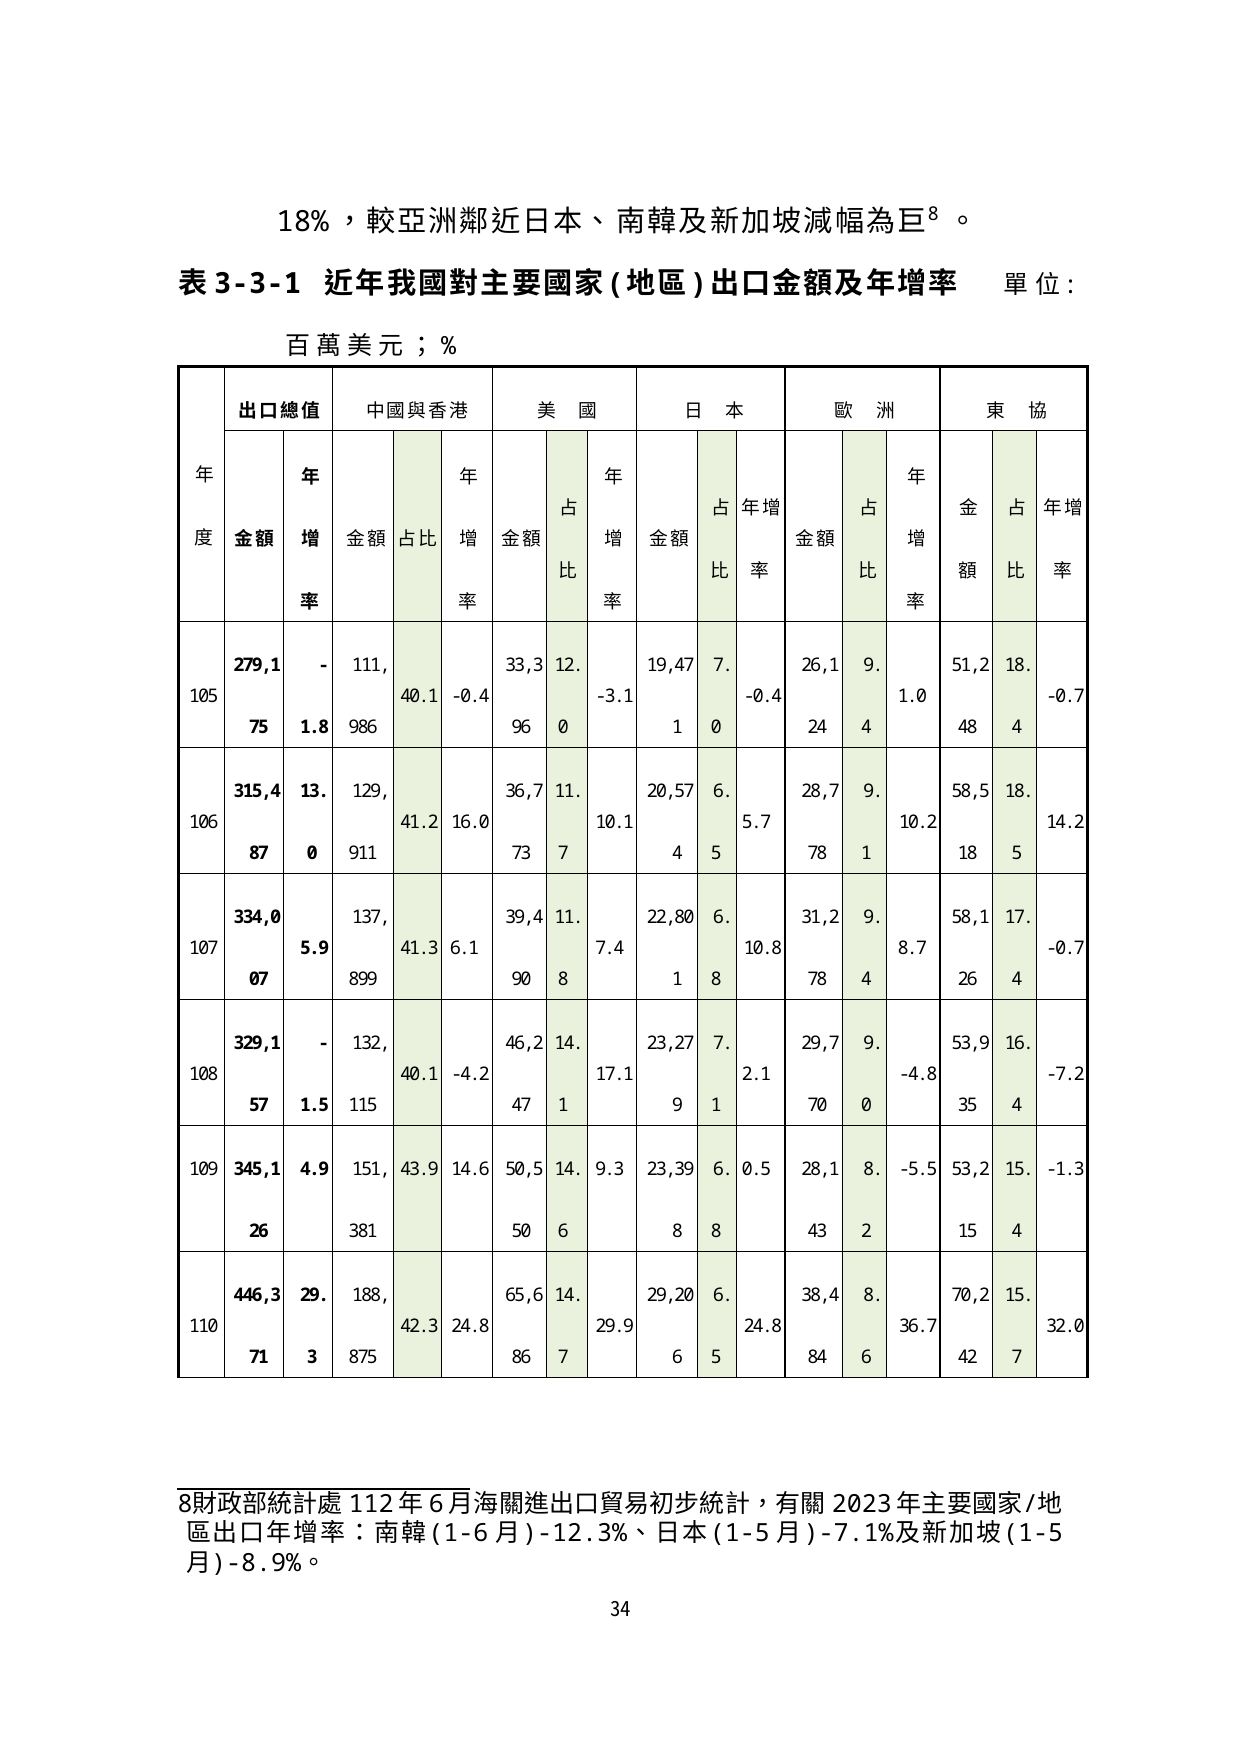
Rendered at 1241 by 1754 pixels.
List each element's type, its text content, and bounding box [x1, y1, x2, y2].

table_cell 10.8 [737, 874, 784, 999]
table_cell 106 [180, 748, 224, 873]
table_cell 137,899 [333, 874, 393, 999]
table_cell 24.8 [737, 1252, 784, 1377]
table_cell 13.0 [284, 748, 332, 873]
table_cell 188,875 [333, 1252, 393, 1377]
table_cell 12.0 [547, 622, 587, 747]
table_cell 58,126 [941, 874, 992, 999]
table_cell 15.4 [993, 1126, 1036, 1251]
table_cell 年增率 [1037, 431, 1086, 621]
table_cell 28,143 [786, 1126, 842, 1251]
table_cell 金額 [225, 431, 283, 621]
table_cell 17.1 [588, 1000, 636, 1125]
table_cell 7.1 [698, 1000, 736, 1125]
table_cell 39,490 [493, 874, 546, 999]
table_cell 36,773 [493, 748, 546, 873]
table_cell -0.4 [737, 622, 784, 747]
table_cell 109 [180, 1126, 224, 1251]
table_cell 9.4 [843, 622, 886, 747]
table_header 出口總值 [225, 368, 332, 430]
table_cell 9.3 [588, 1126, 636, 1251]
table_cell -1.5 [284, 1000, 332, 1125]
table_cell 16.0 [442, 748, 492, 873]
table_cell 10.1 [588, 748, 636, 873]
table_cell 10.2 [887, 748, 939, 873]
table_header 東 協 [941, 368, 1086, 430]
table_cell 2.1 [737, 1000, 784, 1125]
table_cell 11.7 [547, 748, 587, 873]
table_cell 15.7 [993, 1252, 1036, 1377]
table_cell 33,396 [493, 622, 546, 747]
table_cell 6.8 [698, 874, 736, 999]
table_cell 46,247 [493, 1000, 546, 1125]
text 財政部統計處112年6月海關進出口貿易初步統計，有關2023年主要國家/地區出口年增率：南韓(1-6月)-12.3%、日本(1-5月)-7.1%及新加坡(1-5月)-8.9%。 [177, 1489, 1063, 1577]
table_cell 6.1 [442, 874, 492, 999]
table_cell -1.3 [1037, 1126, 1086, 1251]
table_cell 6.5 [698, 748, 736, 873]
table_cell 41.3 [394, 874, 441, 999]
table_cell 23,279 [637, 1000, 697, 1125]
table_cell 40.1 [394, 1000, 441, 1125]
table_cell 29,206 [637, 1252, 697, 1377]
table_cell 16.4 [993, 1000, 1036, 1125]
table_cell 105 [180, 622, 224, 747]
table_cell 6.8 [698, 1126, 736, 1251]
table_cell 年增率 [737, 431, 784, 621]
table_cell 14.1 [547, 1000, 587, 1125]
table_cell -7.2 [1037, 1000, 1086, 1125]
table_cell 29.9 [588, 1252, 636, 1377]
table_cell 17.4 [993, 874, 1036, 999]
table_cell 8.7 [887, 874, 939, 999]
table_cell 5.7 [737, 748, 784, 873]
table_cell 279,175 [225, 622, 283, 747]
table_cell 18.4 [993, 622, 1036, 747]
table_cell 19,471 [637, 622, 697, 747]
table_cell 70,242 [941, 1252, 992, 1377]
table_cell 110 [180, 1252, 224, 1377]
table_cell 8.2 [843, 1126, 886, 1251]
table_cell 107 [180, 874, 224, 999]
table_cell 108 [180, 1000, 224, 1125]
table_cell 53,215 [941, 1126, 992, 1251]
table_cell 年增率 [284, 431, 332, 621]
table_cell 345,126 [225, 1126, 283, 1251]
table_cell 9.1 [843, 748, 886, 873]
table_cell 11.8 [547, 874, 587, 999]
table_cell 占比 [547, 431, 587, 621]
table_cell 29.3 [284, 1252, 332, 1377]
table_cell 14.2 [1037, 748, 1086, 873]
table_cell -4.2 [442, 1000, 492, 1125]
text 表3-3-1 近年我國對主要國家(地區)出口金額及年增率 單位:百萬美元；% [177, 240, 1078, 365]
table_cell 14.6 [547, 1126, 587, 1251]
table_cell 0.5 [737, 1126, 784, 1251]
table_cell 31,278 [786, 874, 842, 999]
table_cell 7.0 [698, 622, 736, 747]
table_cell 51,248 [941, 622, 992, 747]
table_cell 43.9 [394, 1126, 441, 1251]
table_cell 年增率 [588, 431, 636, 621]
table_cell 132,115 [333, 1000, 393, 1125]
table_header 中國與香港 [333, 368, 492, 430]
table_cell 36.7 [887, 1252, 939, 1377]
table_cell 329,157 [225, 1000, 283, 1125]
table_cell 24.8 [442, 1252, 492, 1377]
table_cell -0.7 [1037, 874, 1086, 999]
table_cell 53,935 [941, 1000, 992, 1125]
table_cell 金額 [493, 431, 546, 621]
table_cell 金額 [941, 431, 992, 621]
table_cell 40.1 [394, 622, 441, 747]
table_cell -4.8 [887, 1000, 939, 1125]
table_cell 18.5 [993, 748, 1036, 873]
table_cell 占比 [843, 431, 886, 621]
table_cell 32.0 [1037, 1252, 1086, 1377]
table_cell 58,518 [941, 748, 992, 873]
table_header 歐 洲 [786, 368, 939, 430]
table_cell 334,007 [225, 874, 283, 999]
table_cell 22,801 [637, 874, 697, 999]
table_cell 29,770 [786, 1000, 842, 1125]
table_header 美 國 [493, 368, 636, 430]
table_cell 26,124 [786, 622, 842, 747]
table_cell 151,381 [333, 1126, 393, 1251]
table_cell 42.3 [394, 1252, 441, 1377]
table_header 年度 [180, 368, 224, 621]
table_cell 4.9 [284, 1126, 332, 1251]
table_cell -3.1 [588, 622, 636, 747]
table_cell 446,371 [225, 1252, 283, 1377]
table_cell 20,574 [637, 748, 697, 873]
table_cell 7.4 [588, 874, 636, 999]
table_cell 129,911 [333, 748, 393, 873]
table_cell 23,398 [637, 1126, 697, 1251]
table_cell 占比 [698, 431, 736, 621]
table_cell 金額 [637, 431, 697, 621]
table_header 日 本 [637, 368, 784, 430]
table_cell 5.9 [284, 874, 332, 999]
table_cell 金額 [333, 431, 393, 621]
table_cell -0.7 [1037, 622, 1086, 747]
table_cell 年增率 [887, 431, 939, 621]
table_cell 41.2 [394, 748, 441, 873]
table_cell 315,487 [225, 748, 283, 873]
table_cell 111,986 [333, 622, 393, 747]
table_cell 50,550 [493, 1126, 546, 1251]
table_cell 9.0 [843, 1000, 886, 1125]
table_cell -1.8 [284, 622, 332, 747]
table_cell 14.7 [547, 1252, 587, 1377]
table_cell 9.4 [843, 874, 886, 999]
table_cell 金額 [786, 431, 842, 621]
table_cell -5.5 [887, 1126, 939, 1251]
table_cell 6.5 [698, 1252, 736, 1377]
table_cell 占比 [394, 431, 441, 621]
table_cell 年增率 [442, 431, 492, 621]
table_cell 8.6 [843, 1252, 886, 1377]
table_cell 38,484 [786, 1252, 842, 1377]
table_cell 占比 [993, 431, 1036, 621]
table_cell 28,778 [786, 748, 842, 873]
table_cell -0.4 [442, 622, 492, 747]
text 18%，較亞洲鄰近日本、南韓及新加坡減幅為巨。 [266, 177, 1063, 240]
table_cell 1.0 [887, 622, 939, 747]
table_cell 14.6 [442, 1126, 492, 1251]
table_cell 65,686 [493, 1252, 546, 1377]
